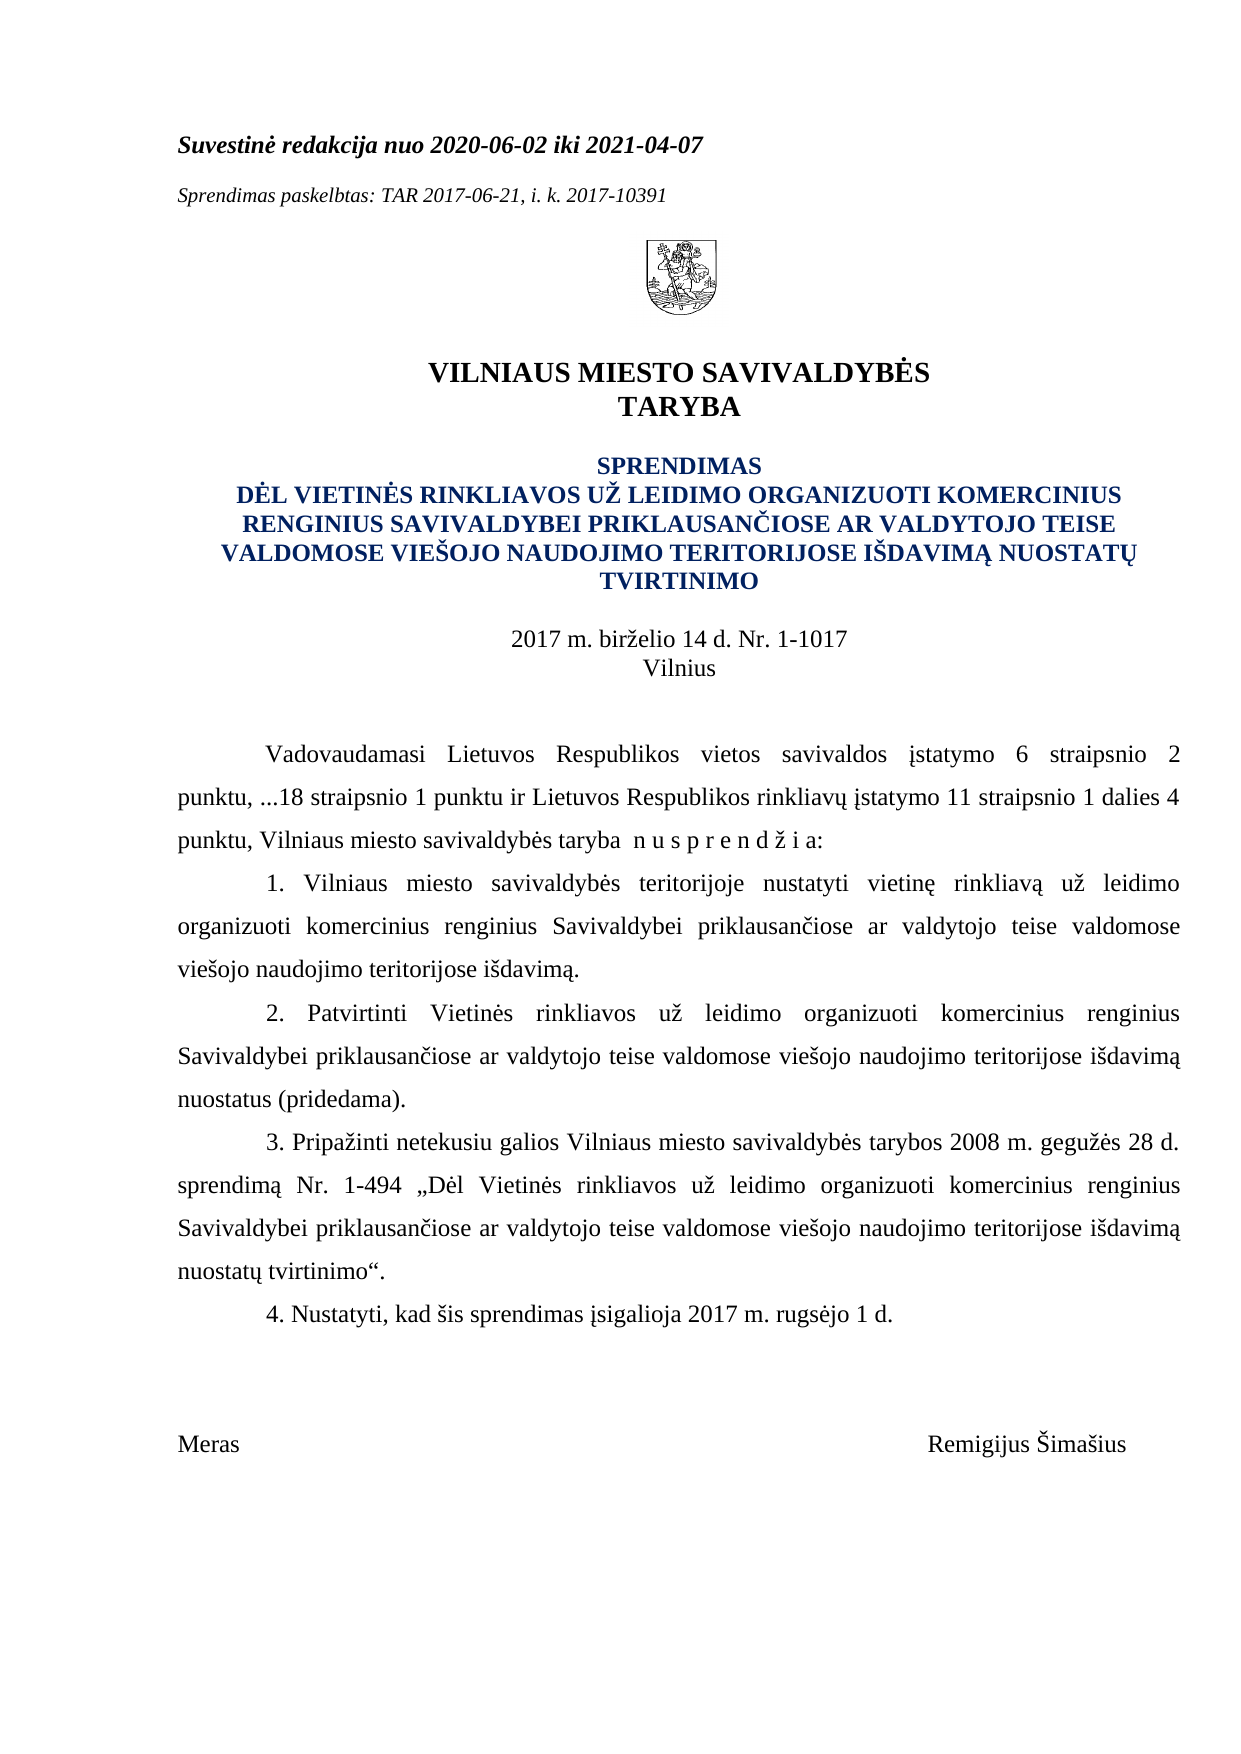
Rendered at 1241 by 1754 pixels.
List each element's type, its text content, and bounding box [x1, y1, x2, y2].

text Meras Remigijus Šimašius [177, 1429, 1181, 1458]
text Sprendimas paskelbtas: TAR 2017-06-21, i. k. 2017-10391 [177, 183, 1181, 207]
text 2. Patvirtinti Vietinės rinkliavos už leidimo organizuoti komercinius renginius Savivaldybei priklausančiose ar valdytojo teise valdomose viešojo naudojimo teritorijose išdavimą nuostatus (pridedama). [177, 998, 1181, 1113]
text DĖL VIETINĖS RINKLIAVOS UŽ LEIDIMO ORGANIZUOTI KOMERCINIUS RENGINIUS SAVIVALDYBEI PRIKLAUSANČIOSE AR VALDYTOJO TEISE VALDOMOSE VIEŠOJO NAUDOJIMO TERITORIJOSE IŠDAVIMĄ NUOSTATŲ TVIRTINIMO [177, 480, 1181, 595]
text SPRENDIMAS [177, 451, 1181, 480]
text Vilnius [177, 653, 1181, 681]
text Vadovaudamasi Lietuvos Respublikos vietos savivaldos įstatymo 6 straipsnio 2 punktu, ...18 straipsnio 1 punktu ir Lietuvos Respublikos rinkliavų įstatymo 11 straipsnio 1 dalies 4 punktu, Vilniaus miesto savivaldybės taryba n u s p r e n d ž i a: [177, 739, 1181, 854]
text 1. Vilniaus miesto savivaldybės teritorijoje nustatyti vietinę rinkliavą už leidimo organizuoti komercinius renginius Savivaldybei priklausančiose ar valdytojo teise valdomose viešojo naudojimo teritorijose išdavimą. [177, 868, 1181, 983]
text TARYBA [177, 389, 1181, 423]
text 3. Pripažinti netekusiu galios Vilniaus miesto savivaldybės tarybos 2008 m. gegužės 28 d. sprendimą Nr. 1-494 „Dėl Vietinės rinkliavos už leidimo organizuoti komercinius renginius Savivaldybei priklausančiose ar valdytojo teise valdomose viešojo naudojimo teritorijose išdavimą nuostatų tvirtinimo“. [177, 1127, 1181, 1285]
text VILNIAUS MIESTO SAVIVALDYBĖS [177, 356, 1181, 389]
text Suvestinė redakcija nuo 2020-06-02 iki 2021-04-07 [177, 131, 1181, 159]
text 4. Nustatyti, kad šis sprendimas įsigalioja 2017 m. rugsėjo 1 d. [177, 1299, 1181, 1328]
text 2017 m. birželio 14 d. Nr. 1-1017 [177, 624, 1181, 653]
